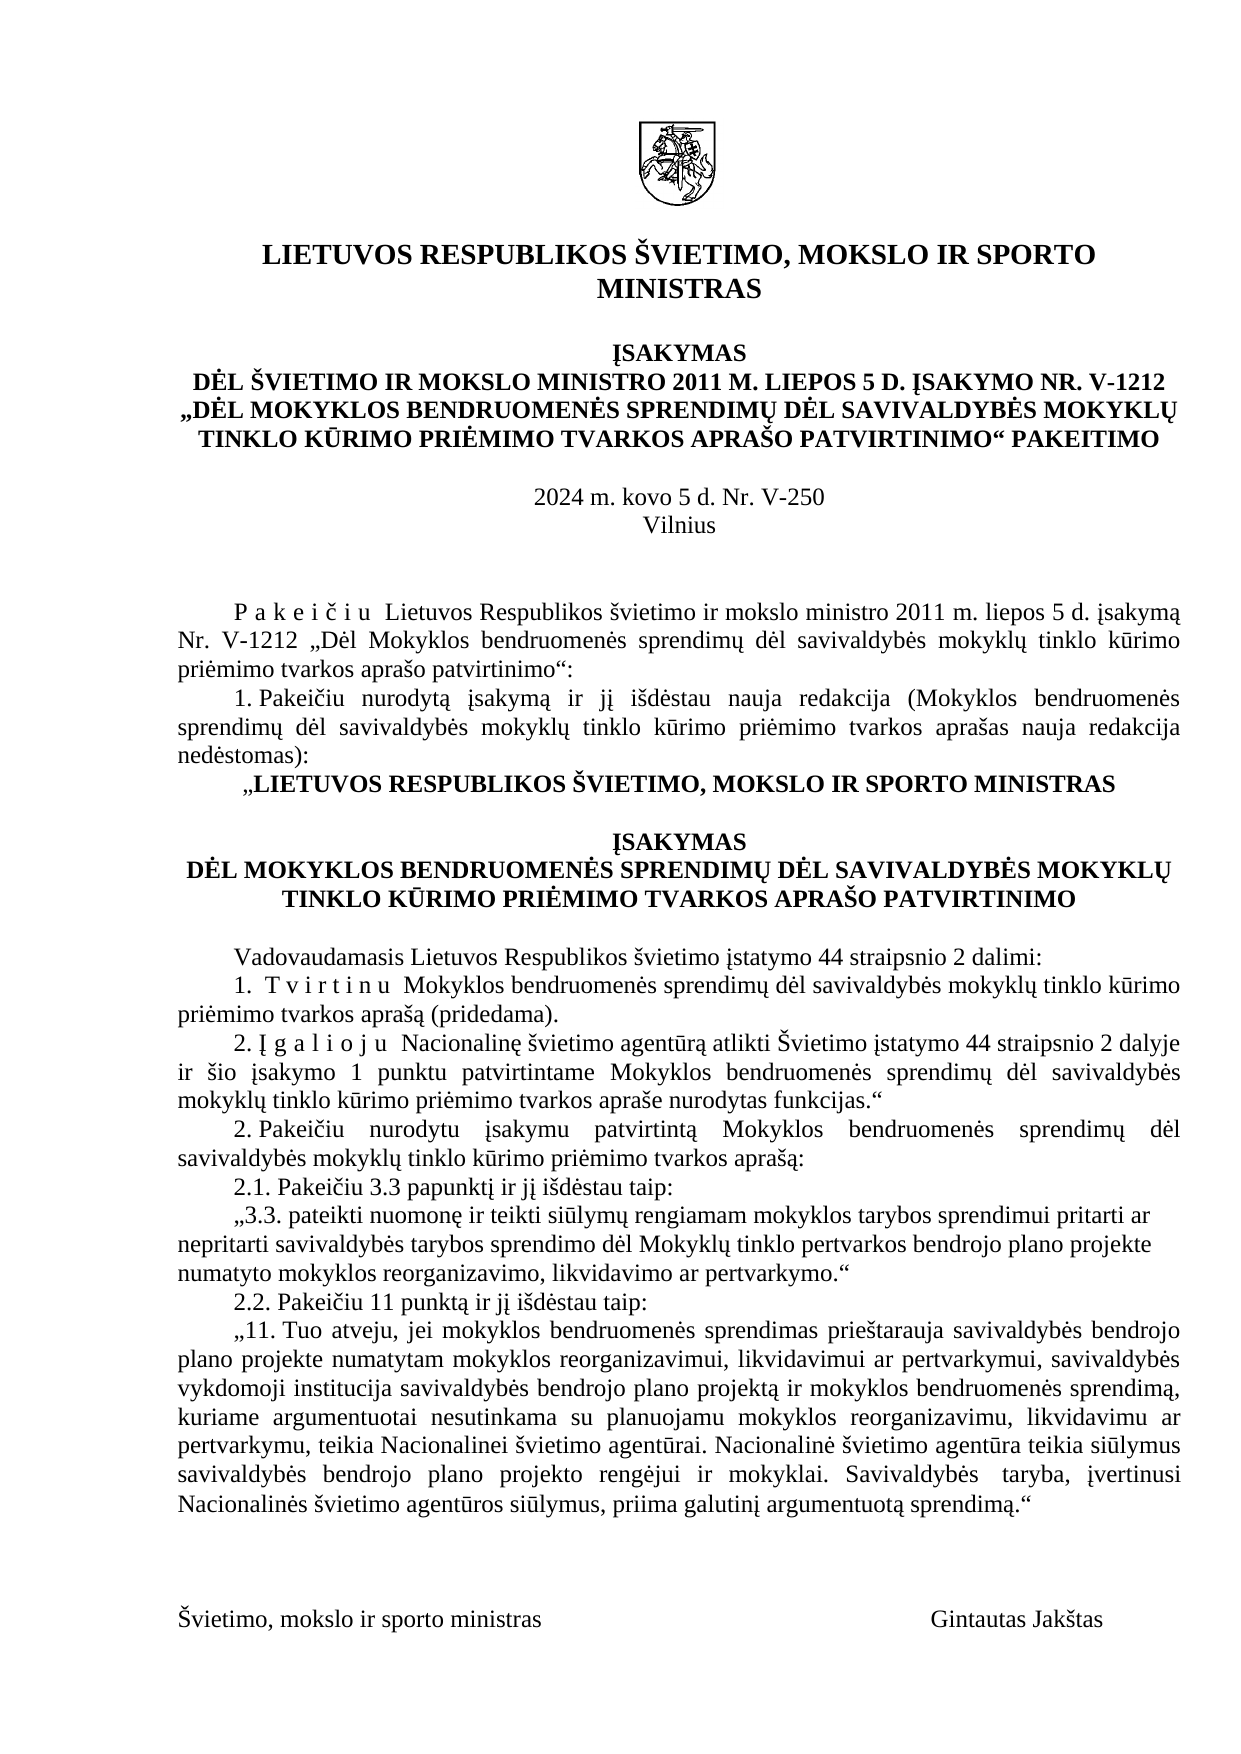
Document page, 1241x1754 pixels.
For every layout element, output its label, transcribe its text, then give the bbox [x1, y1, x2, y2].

text „11. Tuo atveju, jei mokyklos bendruomenės sprendimas prieštarauja savivaldybės bendrojo plano projekte numatytam mokyklos reorganizavimui, likvidavimui ar pertvarkymui, savivaldybės vykdomoji institucija savivaldybės bendrojo plano projektą ir mokyklos bendruomenės sprendimą, kuriame argumentuotai nesutinkama su planuojamu mokyklos reorganizavimu, likvidavimu ar pertvarkymu, teikia Nacionalinei švietimo agentūrai. Nacionalinė švietimo agentūra teikia siūlymus savivaldybės bendrojo plano projekto rengėjui ir mokyklai. Savivaldybės taryba, įvertinusi Nacionalinės švietimo agentūros siūlymus, priima galutinį argumentuotą sprendimą.“ [177, 1316, 1181, 1518]
text 1. Pakeičiu nurodytą įsakymą ir jį išdėstau nauja redakcija (Mokyklos bendruomenės sprendimų dėl savivaldybės mokyklų tinklo kūrimo priėmimo tvarkos aprašas nauja redakcija nedėstomas): [177, 683, 1181, 769]
text Švietimo, mokslo ir sporto ministras Gintautas Jakštas [177, 1604, 1181, 1633]
text ĮSAKYMAS [177, 338, 1181, 367]
text Pakeičiu Lietuvos Respublikos švietimo ir mokslo ministro 2011 m. liepos 5 d. įsakymą Nr. V-1212 „Dėl Mokyklos bendruomenės sprendimų dėl savivaldybės mokyklų tinklo kūrimo priėmimo tvarkos aprašo patvirtinimo“: [177, 597, 1181, 683]
text 2.2. Pakeičiu 11 punktą ir jį išdėstau taip: [177, 1287, 1181, 1316]
text Vadovaudamasis Lietuvos Respublikos švietimo įstatymo 44 straipsnio 2 dalimi: [177, 942, 1181, 971]
text DĖL ŠVIETIMO IR MOKSLO MINISTRO 2011 M. LIEPOS 5 D. ĮSAKYMO NR. V-1212 „DĖL MOKYKLOS BENDRUOMENĖS SPRENDIMŲ DĖL SAVIVALDYBĖS MOKYKLŲ TINKLO KŪRIMO PRIĖMIMO TVARKOS APRAŠO PATVIRTINIMO“ PAKEITIMO [177, 367, 1181, 453]
text DĖL MOKYKLOS BENDRUOMENĖS SPRENDIMŲ DĖL SAVIVALDYBĖS MOKYKLŲ TINKLO KŪRIMO PRIĖMIMO TVARKOS APRAŠO PATVIRTINIMO [177, 856, 1181, 913]
text „3.3. pateikti nuomonę ir teikti siūlymų rengiamam mokyklos tarybos sprendimui pritarti ar nepritarti savivaldybės tarybos sprendimo dėl Mokyklų tinklo pertvarkos bendrojo plano projekte numatyto mokyklos reorganizavimo, likvidavimo ar pertvarkymo.“ [177, 1201, 1181, 1287]
text LIETUVOS RESPUBLIKOS ŠVIETIMO, MOKSLO IR SPORTO MINISTRAS [177, 237, 1181, 304]
text 2. Pakeičiu nurodytu įsakymu patvirtintą Mokyklos bendruomenės sprendimų dėl savivaldybės mokyklų tinklo kūrimo priėmimo tvarkos aprašą: [177, 1114, 1181, 1172]
text 2. Įgalioju Nacionalinę švietimo agentūrą atlikti Švietimo įstatymo 44 straipsnio 2 dalyje ir šio įsakymo 1 punktu patvirtintame Mokyklos bendruomenės sprendimų dėl savivaldybės mokyklų tinklo kūrimo priėmimo tvarkos apraše nurodytas funkcijas.“ [177, 1028, 1181, 1114]
text „LIETUVOS RESPUBLIKOS ŠVIETIMO, MOKSLO IR SPORTO MINISTRAS [177, 769, 1181, 798]
text 1. Tvirtinu Mokyklos bendruomenės sprendimų dėl savivaldybės mokyklų tinklo kūrimo priėmimo tvarkos aprašą (pridedama). [177, 971, 1181, 1028]
text Vilnius [177, 511, 1181, 539]
text ĮSAKYMAS [177, 827, 1181, 856]
text 2.1. Pakeičiu 3.3 papunktį ir jį išdėstau taip: [177, 1172, 1181, 1201]
subtitle 2024 m. kovo 5 d. Nr. V-250 [177, 482, 1181, 511]
